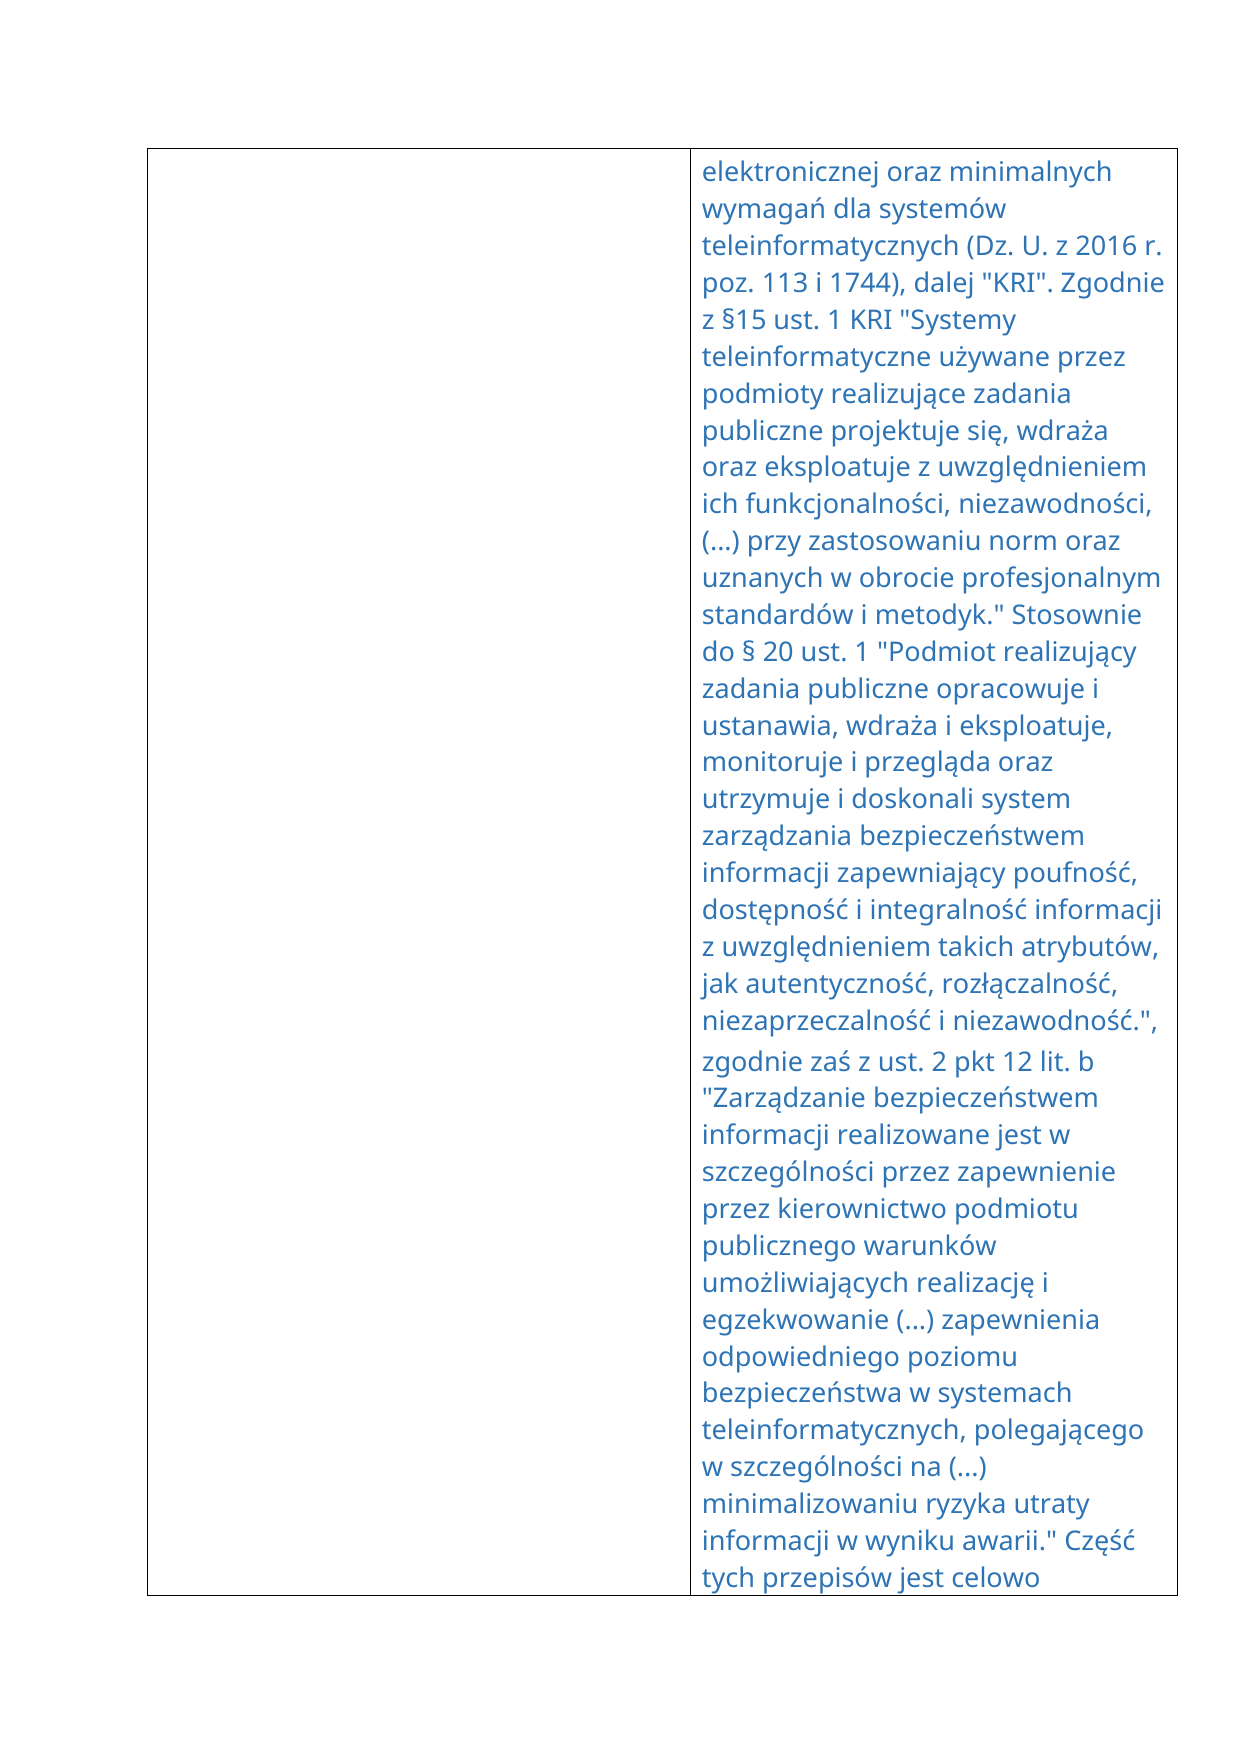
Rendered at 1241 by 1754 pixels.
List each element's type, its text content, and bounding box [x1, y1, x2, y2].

table_cell [148, 149, 690, 1595]
table_cell elektronicznej oraz minimalnych wymagań dla systemów teleinformatycznych (Dz. U. z 2016 r. poz. 113 i 1744), dalej "KRI". Zgodnie z §15 ust. 1 KRI "Systemy teleinformatyczne używane przez podmioty realizujące zadania publiczne projektuje się, wdraża oraz eksploatuje z uwzględnieniem ich funkcjonalności, niezawodności, (...) przy zastosowaniu norm oraz uznanych w obrocie profesjonalnym standardów i metodyk." Stosownie do § 20 ust. 1 "Podmiot realizujący zadania publiczne opracowuje i ustanawia, wdraża i eksploatuje, monitoruje i przegląda oraz utrzymuje i doskonali system zarządzania bezpieczeństwem informacji zapewniający poufność, dostępność i integralność informacji z uwzględnieniem takich atrybutów, jak autentyczność, rozłączalność, niezaprzeczalność i niezawodność.", zgodnie zaś z ust. 2 pkt 12 lit. b "Zarządzanie bezpieczeństwem informacji realizowane jest w szczególności przez zapewnienie przez kierownictwo podmiotu publicznego warunków umożliwiających realizację i egzekwowanie (...) zapewnienia odpowiedniego poziomu bezpieczeństwa w systemach teleinformatycznych, polegającego w szczególności na (...) minimalizowaniu ryzyka utraty informacji w wyniku awarii." Część tych przepisów jest celowo [691, 149, 1177, 1595]
